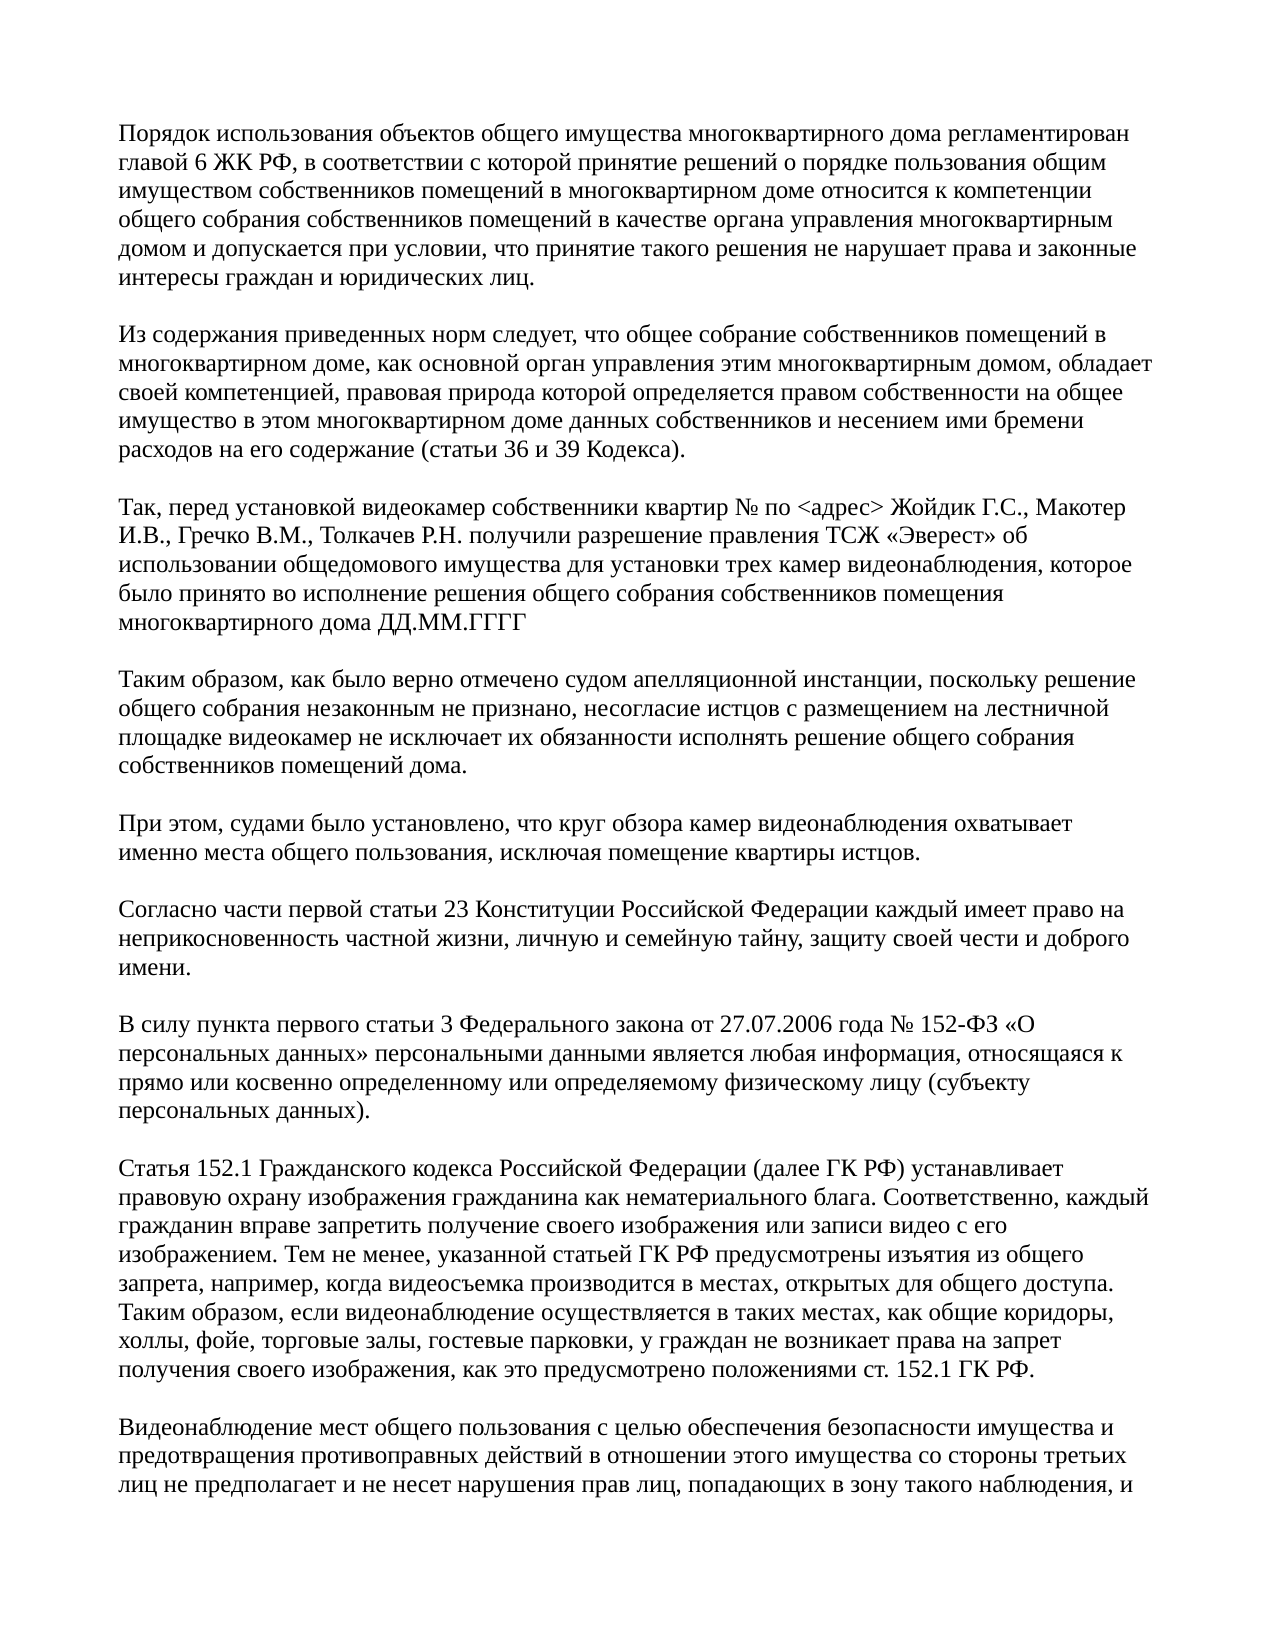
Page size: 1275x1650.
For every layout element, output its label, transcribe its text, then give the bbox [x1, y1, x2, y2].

text Статья 152.1 Гражданского кодекса Российской Федерации (далее ГК РФ) устанавливает правовую охрану изображения гражданина как нематериального блага. Соответственно, каждый гражданин вправе запретить получение своего изображения или записи видео с его изображением. Тем не менее, указанной статьей ГК РФ предусмотрены изъятия из общего запрета, например, когда видеосъемка производится в местах, открытых для общего доступа. Таким образом, если видеонаблюдение осуществляется в таких местах, как общие коридоры, холлы, фойе, торговые залы, гостевые парковки, у граждан не возникает права на запрет получения своего изображения, как это предусмотрено положениями ст. 152.1 ГК РФ. [118, 1153, 1157, 1383]
text При этом, судами было установлено, что круг обзора камер видеонаблюдения охватывает именно места общего пользования, исключая помещение квартиры истцов. [118, 808, 1157, 866]
text Порядок использования объектов общего имущества многоквартирного дома регламентирован главой 6 ЖК РФ, в соответствии с которой принятие решений о порядке пользования общим имуществом собственников помещений в многоквартирном доме относится к компетенции общего собрания собственников помещений в качестве органа управления многоквартирным домом и допускается при условии, что принятие такого решения не нарушает права и законные интересы граждан и юридических лиц. [118, 118, 1157, 291]
text Видеонаблюдение мест общего пользования с целью обеспечения безопасности имущества и предотвращения противоправных действий в отношении этого имущества со стороны третьих лиц не предполагает и не несет нарушения прав лиц, попадающих в зону такого наблюдения, и [118, 1412, 1157, 1498]
text Таким образом, как было верно отмечено судом апелляционной инстанции, поскольку решение общего собрания незаконным не признано, несогласие истцов с размещением на лестничной площадке видеокамер не исключает их обязанности исполнять решение общего собрания собственников помещений дома. [118, 664, 1157, 779]
text В силу пункта первого статьи 3 Федерального закона от 27.07.2006 года № 152-ФЗ «О персональных данных» персональными данными является любая информация, относящаяся к прямо или косвенно определенному или определяемому физическому лицу (субъекту персональных данных). [118, 1009, 1157, 1124]
text Так, перед установкой видеокамер собственники квартир № по <адрес> Жойдик Г.С., Макотер И.В., Гречко В.М., Толкачев Р.Н. получили разрешение правления ТСЖ «Эверест» об использовании общедомового имущества для установки трех камер видеонаблюдения, которое было принято во исполнение решения общего собрания собственников помещения многоквартирного дома ДД.ММ.ГГГГ [118, 492, 1157, 636]
text Из содержания приведенных норм следует, что общее собрание собственников помещений в многоквартирном доме, как основной орган управления этим многоквартирным домом, обладает своей компетенцией, правовая природа которой определяется правом собственности на общее имущество в этом многоквартирном доме данных собственников и несением ими бремени расходов на его содержание (статьи 36 и 39 Кодекса). [118, 319, 1157, 463]
text Согласно части первой статьи 23 Конституции Российской Федерации каждый имеет право на неприкосновенность частной жизни, личную и семейную тайну, защиту своей чести и доброго имени. [118, 894, 1157, 981]
